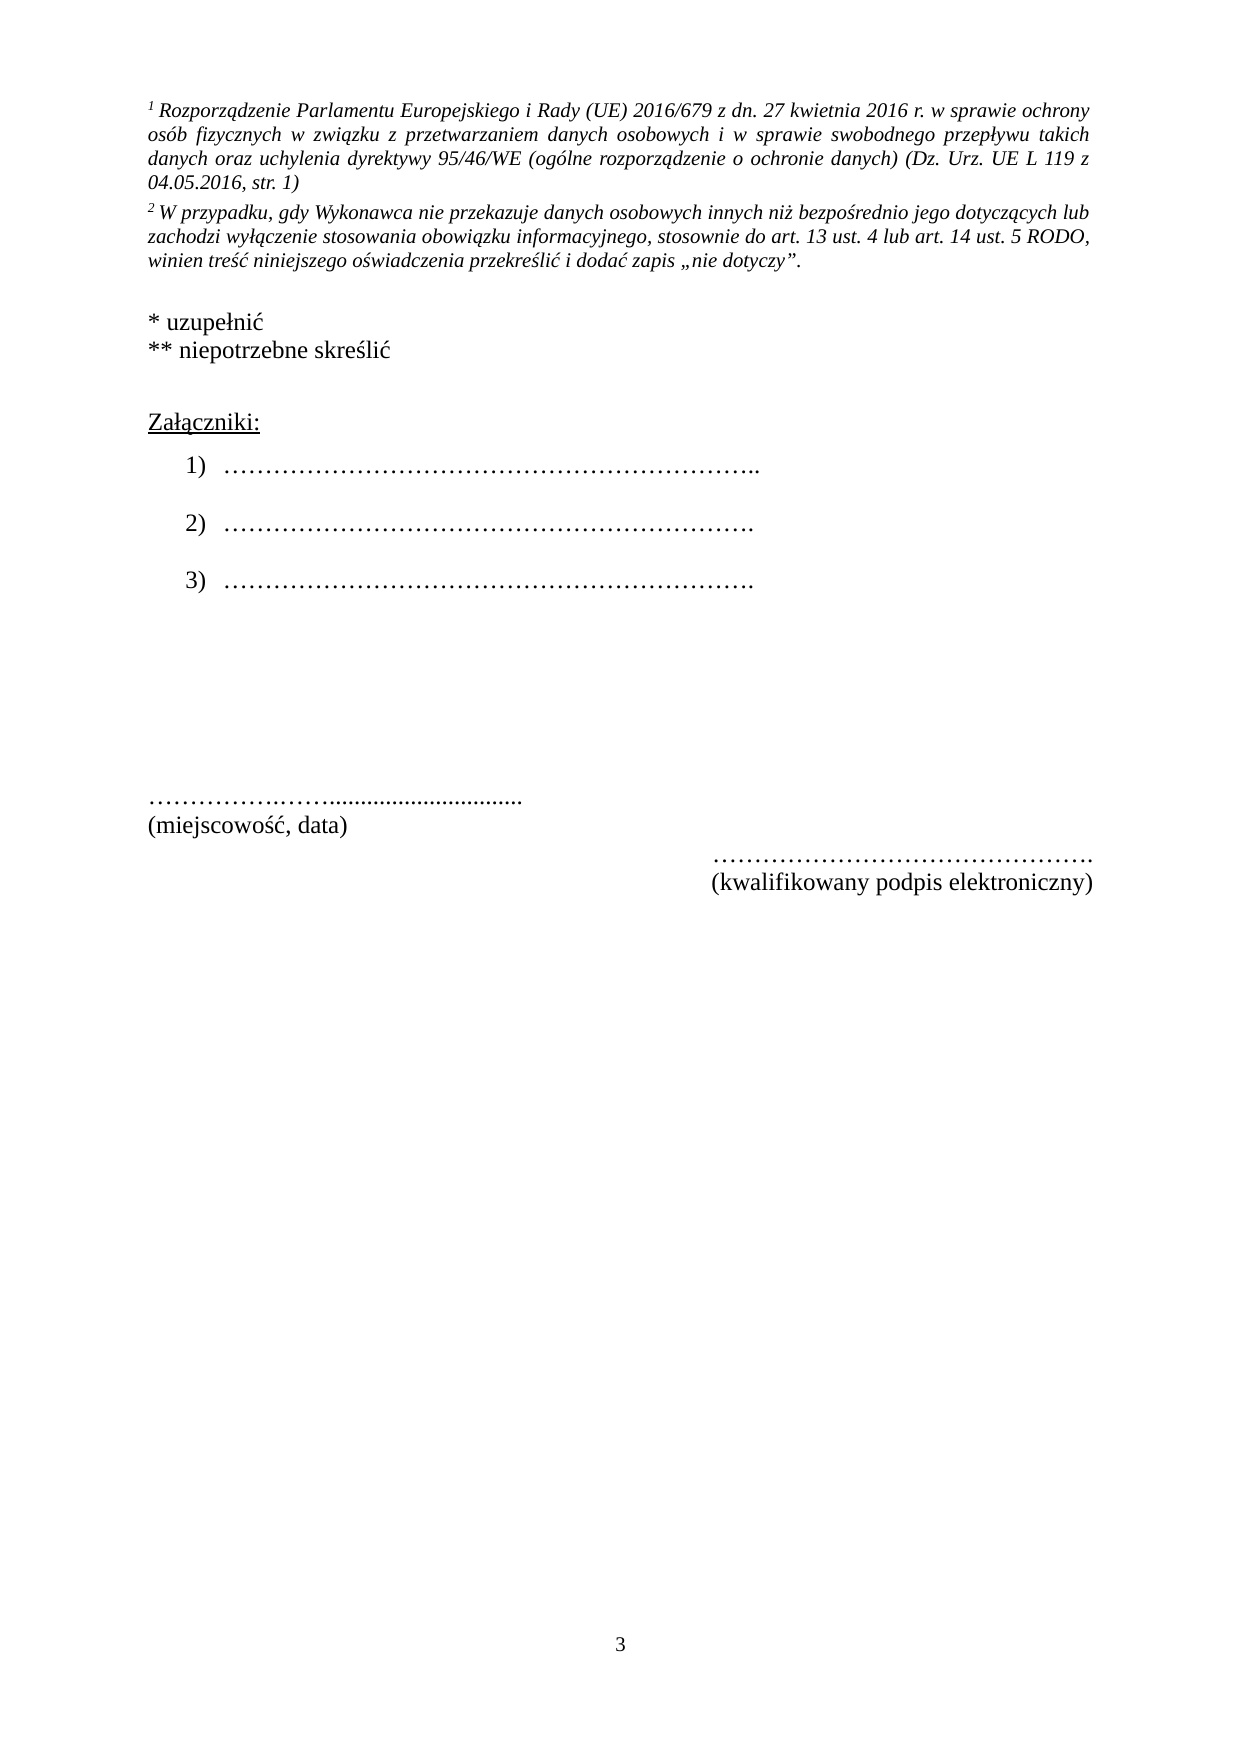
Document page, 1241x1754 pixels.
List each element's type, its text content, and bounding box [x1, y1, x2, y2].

text * uzupełnić [148, 307, 1093, 336]
list ……………………………………………………….. [185, 451, 1093, 479]
text (kwalifikowany podpis elektroniczny) [148, 867, 1093, 896]
text …………….……............................... [148, 781, 1093, 810]
text 2 W przypadku, gdy Wykonawca nie przekazuje danych osobowych innych niż bezpośrednio jego dotyczących lub zachodzi wyłączenie stosowania obowiązku informacyjnego, stosownie do art. 13 ust. 4 lub art. 14 ust. 5 RODO, winien treść niniejszego oświadczenia przekreślić i dodać zapis „nie dotyczy”. [148, 200, 1093, 272]
text (miejscowość, data) [148, 810, 1093, 839]
text Załączniki: [148, 407, 1093, 436]
text ** niepotrzebne skreślić [148, 336, 1093, 364]
list ………………………………………………………. [185, 566, 1093, 594]
text 1 Rozporządzenie Parlamentu Europejskiego i Rady (UE) 2016/679 z dn. 27 kwietnia 2016 r. w sprawie ochrony osób fizycznych w związku z przetwarzaniem danych osobowych i w sprawie swobodnego przepływu takich danych oraz uchylenia dyrektywy 95/46/WE (ogólne rozporządzenie o ochronie danych) (Dz. Urz. UE L 119 z 04.05.2016, str. 1) [148, 98, 1093, 194]
text ………………………………………. [148, 839, 1093, 867]
list ………………………………………………………. [185, 508, 1093, 537]
